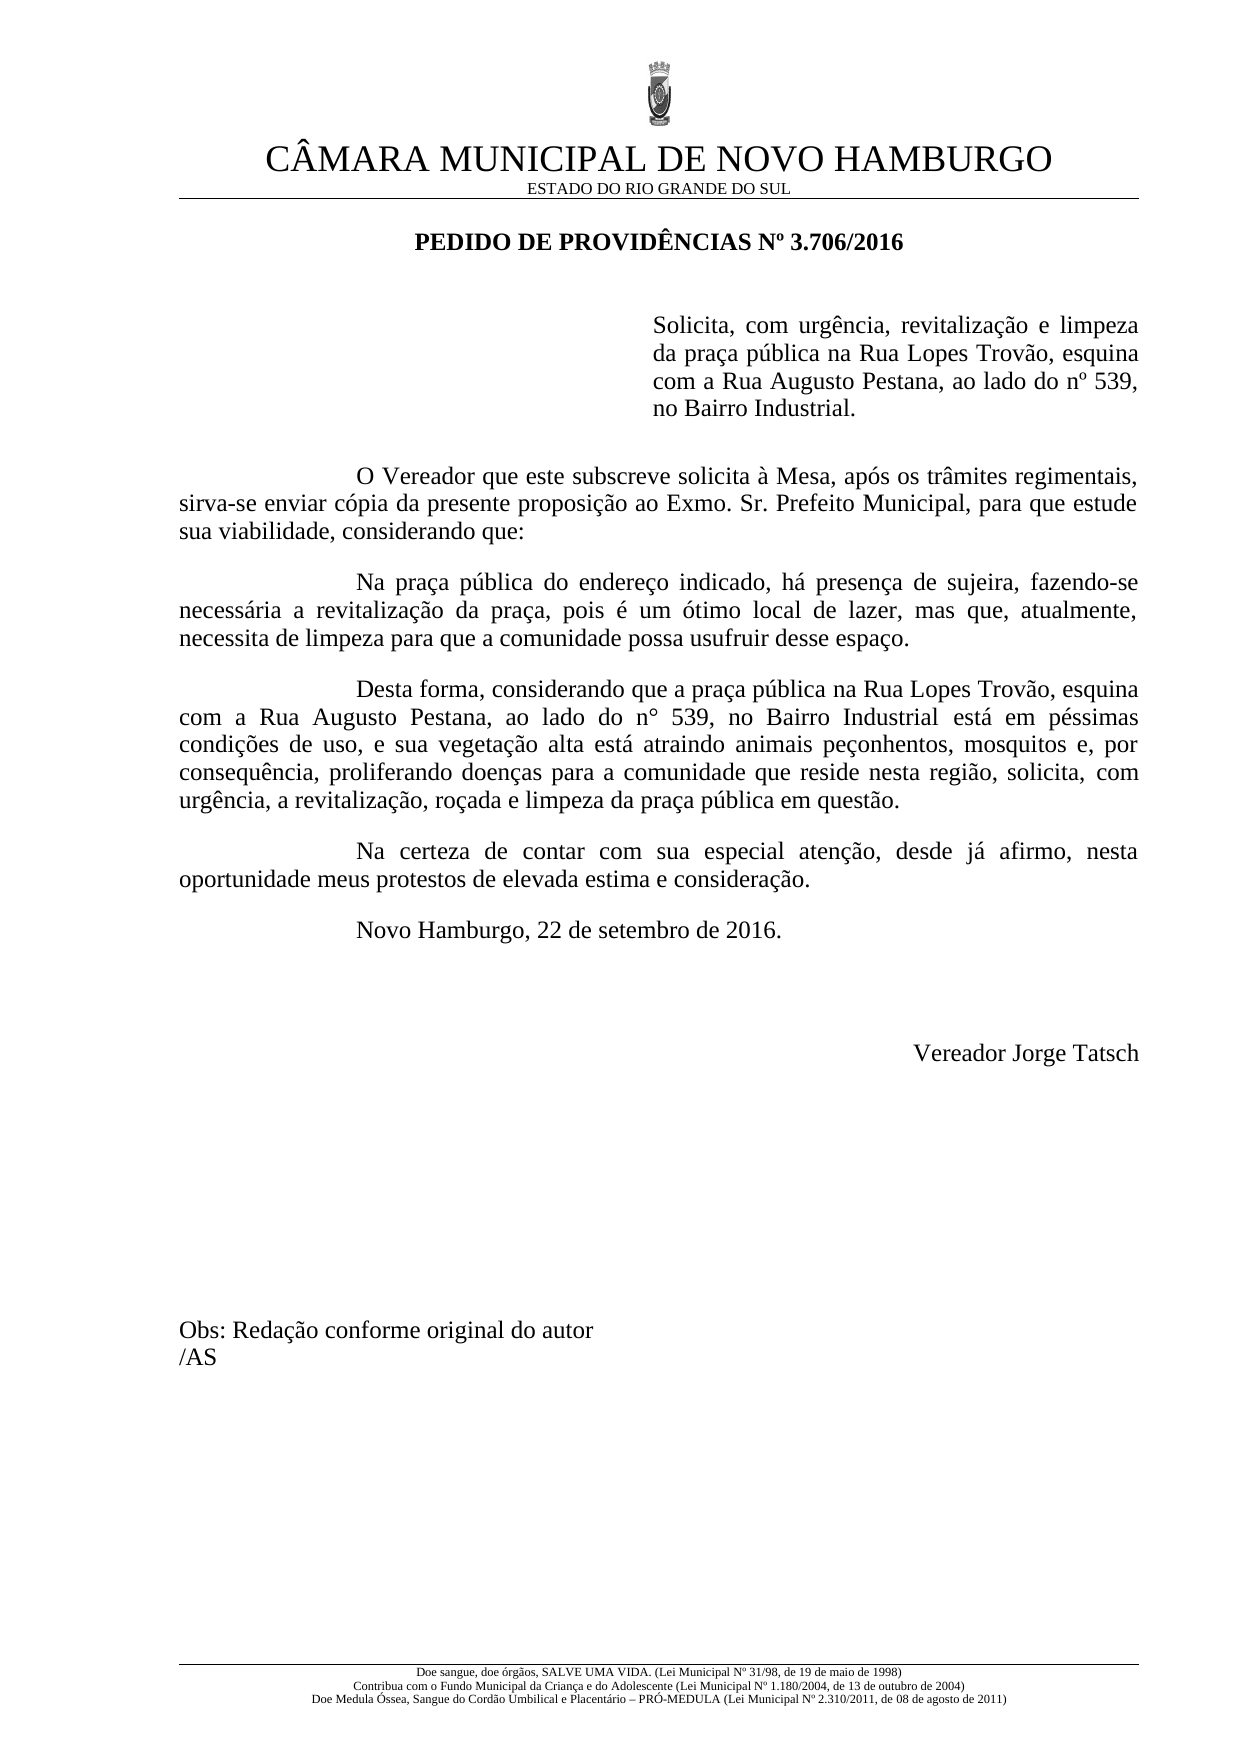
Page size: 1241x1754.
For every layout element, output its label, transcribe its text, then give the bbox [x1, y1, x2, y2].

text PEDIDO DE PROVIDÊNCIAS Nº 3.706/2016 [179, 228, 1139, 256]
text Na praça pública do endereço indicado, há presença de sujeira, fazendo-se necessária a revitalização da praça, pois é um ótimo local de lazer, mas que, atualmente, necessita de limpeza para que a comunidade possa usufruir desse espaço. [179, 568, 1139, 652]
text Obs: Redação conforme original do autor [179, 1316, 1139, 1343]
text Novo Hamburgo, 22 de setembro de 2016. [179, 916, 1139, 944]
list Solicita, com urgência, revitalização e limpeza da praça pública na Rua Lopes Trovão, esquina com a Rua Augusto Pestana, ao lado do nº 539, no Bairro Industrial. [653, 311, 1139, 422]
text Na certeza de contar com sua especial atenção, desde já afirmo, nesta oportunidade meus protestos de elevada estima e consideração. [179, 837, 1139, 893]
text /AS [179, 1343, 1139, 1371]
text Vereador Jorge Tatsch [179, 1039, 1139, 1066]
text O Vereador que este subscreve solicita à Mesa, após os trâmites regimentais, sirva-se enviar cópia da presente proposição ao Exmo. Sr. Prefeito Municipal, para que estude sua viabilidade, considerando que: [179, 462, 1139, 545]
text Desta forma, considerando que a praça pública na Rua Lopes Trovão, esquina com a Rua Augusto Pestana, ao lado do n° 539, no Bairro Industrial está em péssimas condições de uso, e sua vegetação alta está atraindo animais peçonhentos, mosquitos e, por consequência, proliferando doenças para a comunidade que reside nesta região, solicita, com urgência, a revitalização, roçada e limpeza da praça pública em questão. [179, 675, 1139, 814]
